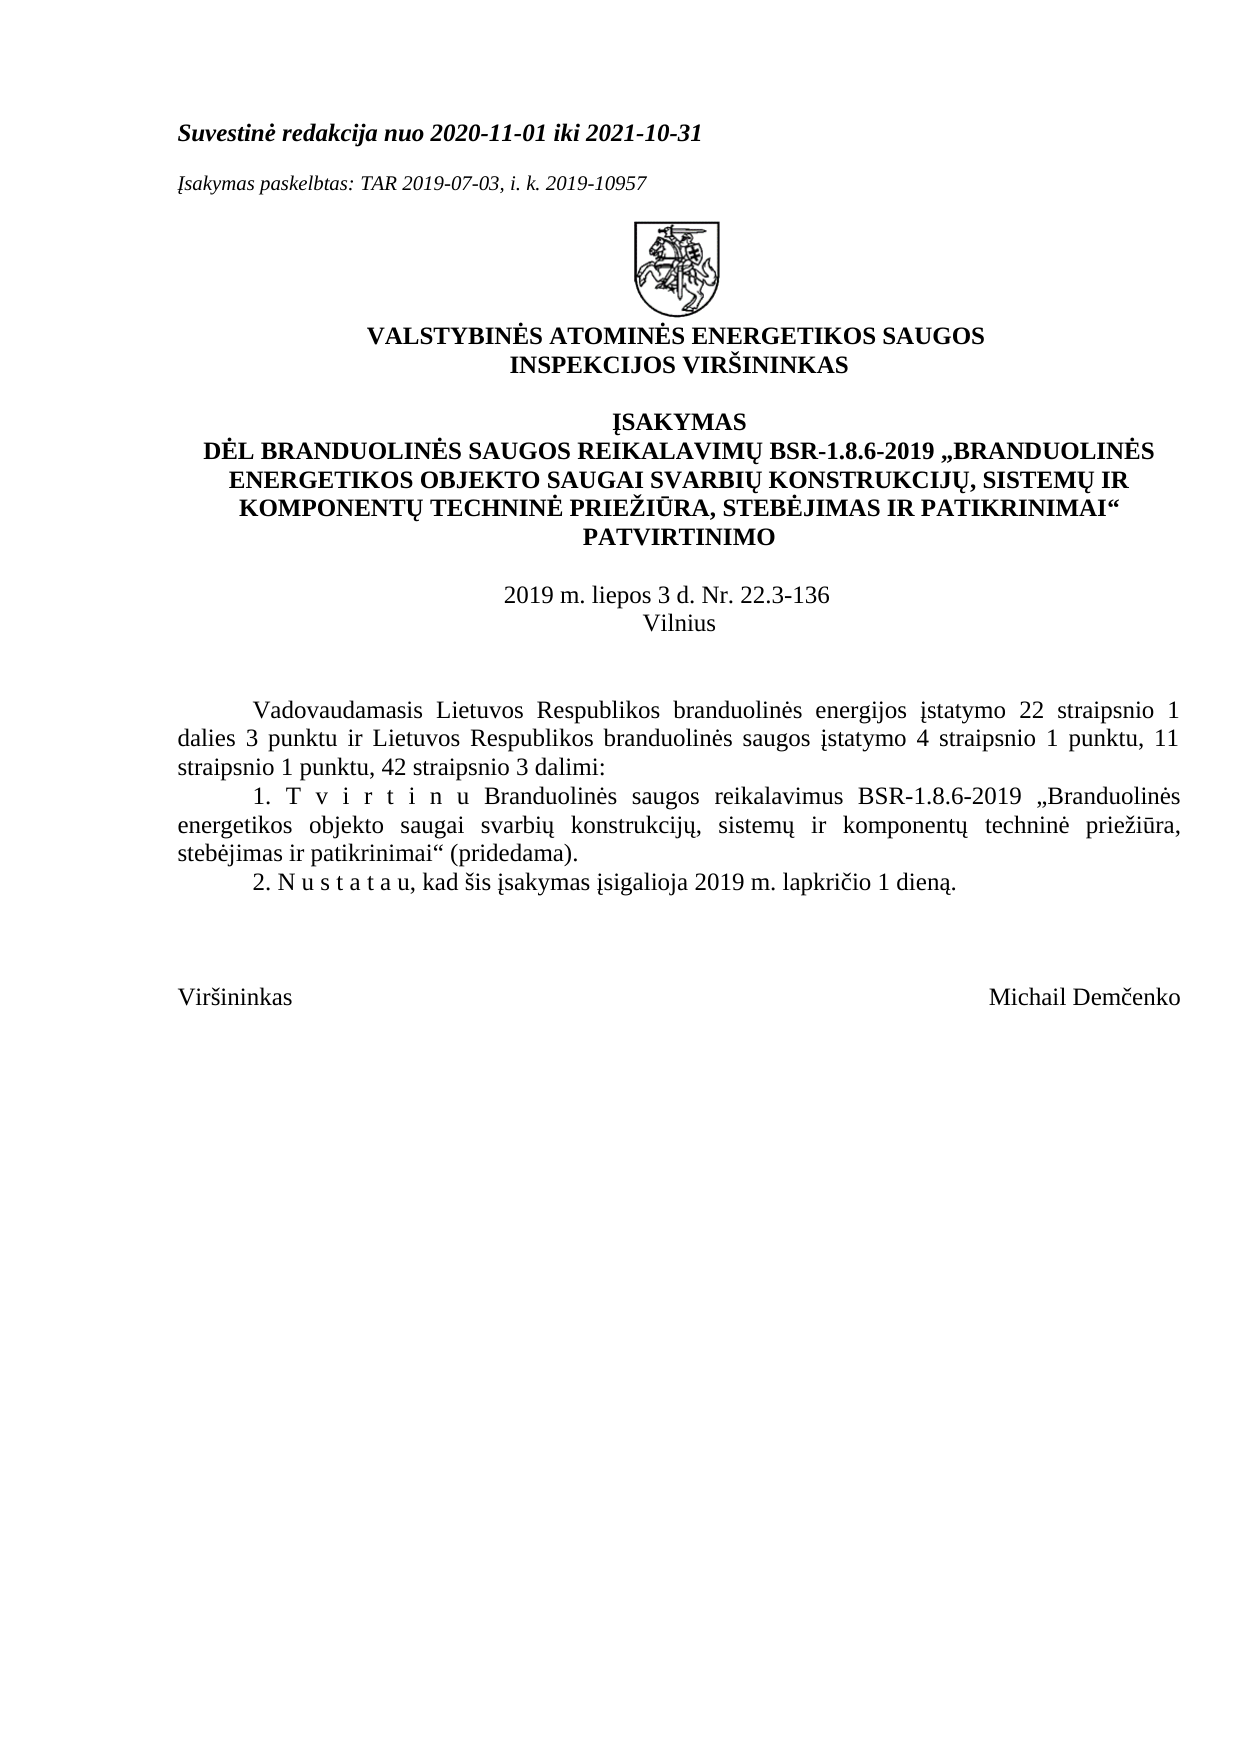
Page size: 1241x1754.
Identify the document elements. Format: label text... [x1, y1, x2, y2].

text ĮSAKYMAS [177, 407, 1181, 436]
text Suvestinė redakcija nuo 2020-11-01 iki 2021-10-31 [177, 118, 1181, 147]
text Įsakymas paskelbtas: TAR 2019-07-03, i. k. 2019-10957 [177, 171, 1181, 195]
text 2019 m. liepos 3 d. Nr. 22.3-136 [177, 580, 1181, 608]
text DĖL BRANDUOLINĖS SAUGOS REIKALAVIMŲ BSR-1.8.6-2019 „BRANDUOLINĖS ENERGETIKOS OBJEKTO SAUGAI SVARBIŲ KONSTRUKCIJŲ, SISTEMŲ IR KOMPONENTŲ TECHNINĖ PRIEŽIŪRA, STEBĖJIMAS IR PATIKRINIMAI“ PATVIRTINIMO [177, 436, 1181, 551]
text 1. T v i r t i n u Branduolinės saugos reikalavimus BSR-1.8.6-2019 „Branduolinės energetikos objekto saugai svarbių konstrukcijų, sistemų ir komponentų techninė priežiūra, stebėjimas ir patikrinimai“ (pridedama). [177, 781, 1181, 867]
text Vilnius [177, 608, 1181, 637]
text 2. N u s t a t a u, kad šis įsakymas įsigalioja 2019 m. lapkričio 1 dieną. [177, 867, 1181, 896]
text INSPEKCIJOS VIRŠININKAS [177, 350, 1181, 378]
text Viršininkas Michail Demčenko [177, 982, 1181, 1011]
text Vadovaudamasis Lietuvos Respublikos branduolinės energijos įstatymo 22 straipsnio 1 dalies 3 punktu ir Lietuvos Respublikos branduolinės saugos įstatymo 4 straipsnio 1 punktu, 11 straipsnio 1 punktu, 42 straipsnio 3 dalimi: [177, 695, 1181, 781]
text VALSTYBINĖS ATOMINĖS ENERGETIKOS SAUGOS [177, 321, 1181, 350]
